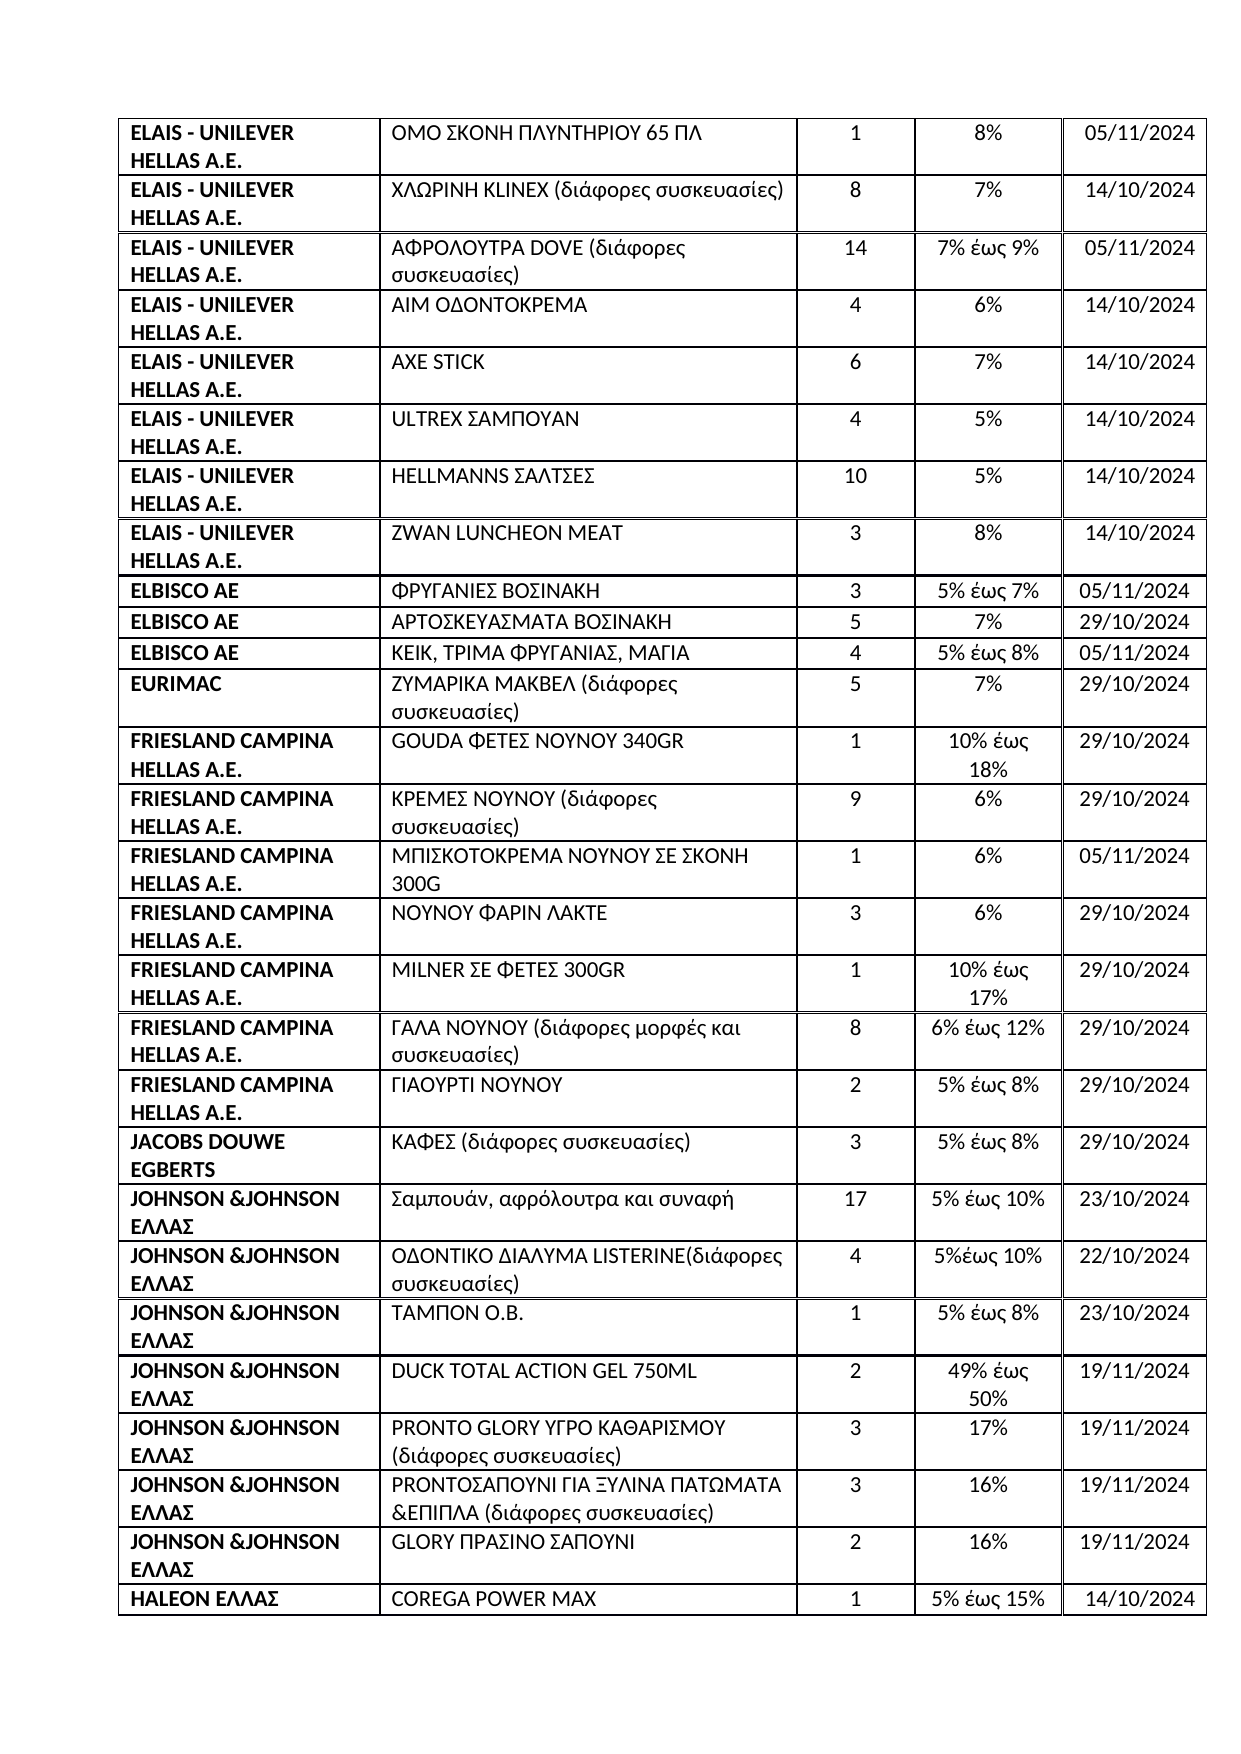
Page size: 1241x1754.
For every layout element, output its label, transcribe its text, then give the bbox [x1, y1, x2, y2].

table_cell JOHNSON &JOHNSON ΕΛΛΑΣ [119, 1528, 379, 1583]
table_cell 49% έως 50% [916, 1357, 1061, 1412]
table_cell AXE STICK [381, 348, 796, 403]
table_cell 14 [798, 234, 914, 289]
table_cell 3 [798, 1128, 914, 1183]
table_cell 5% [916, 405, 1061, 460]
table_cell 10 [798, 462, 914, 517]
table_cell 2 [798, 1071, 914, 1126]
table_cell 3 [798, 1414, 914, 1469]
table_cell EURIMAC [119, 670, 379, 726]
table_cell ΚΕΙΚ, ΤΡΙΜΑ ΦΡΥΓΑΝΙΑΣ, ΜΑΓΙΑ [381, 639, 796, 668]
table_cell ΚΡΕΜΕΣ ΝΟΥΝΟΥ (διάφορες συσκευασίες) [381, 785, 796, 840]
table_cell ELAIS - UNILEVER HELLAS A.E. [119, 234, 379, 289]
table_cell 3 [798, 577, 914, 606]
table_cell ELBISCO AE [119, 639, 379, 668]
table_cell 6% έως 12% [916, 1014, 1061, 1069]
table_cell 29/10/2024 [1064, 899, 1206, 954]
table_cell 5 [798, 608, 914, 637]
table_cell ΑΡΤΟΣΚΕΥΑΣΜΑΤΑ ΒΟΣΙΝΑΚΗ [381, 608, 796, 637]
table_cell ULTREX ΣΑΜΠΟΥΑΝ [381, 405, 796, 460]
table_cell 29/10/2024 [1064, 1071, 1206, 1126]
table_cell 23/10/2024 [1064, 1185, 1206, 1240]
table_cell 8% [916, 119, 1061, 174]
table_cell DUCK TOTAL ACTION GEL 750ML [381, 1357, 796, 1412]
table_cell ΜΠΙΣΚΟΤΟΚΡΕΜΑ ΝΟΥΝΟΥ ΣΕ ΣΚΟΝΗ 300G [381, 842, 796, 897]
table_cell 2 [798, 1357, 914, 1412]
table_cell 3 [798, 520, 914, 574]
table_cell 14/10/2024 [1064, 348, 1206, 403]
table_cell FRIESLAND CAMPINA HELLAS A.E. [119, 1014, 379, 1069]
table_cell ΓΑΛΑ ΝΟΥΝΟΥ (διάφορες μορφές και συσκευασίες) [381, 1014, 796, 1069]
table_cell 5% έως 8% [916, 639, 1061, 668]
table_cell 16% [916, 1528, 1061, 1583]
table_cell JOHNSON &JOHNSON ΕΛΛΑΣ [119, 1242, 379, 1297]
table_cell ΚΑΦΕΣ (διάφορες συσκευασίες) [381, 1128, 796, 1183]
table_cell FRIESLAND CAMPINA HELLAS A.E. [119, 785, 379, 840]
table_cell 5% έως 15% [916, 1585, 1061, 1614]
table_cell ΦΡΥΓΑΝΙΕΣ ΒΟΣΙΝΑΚΗ [381, 577, 796, 606]
table_cell 29/10/2024 [1064, 785, 1206, 840]
table_cell GLORY ΠΡΑΣΙΝΟ ΣΑΠΟΥΝΙ [381, 1528, 796, 1583]
table_cell 2 [798, 1528, 914, 1583]
table_cell 7% έως 9% [916, 234, 1061, 289]
table_cell 5% έως 8% [916, 1300, 1061, 1354]
table_cell 14/10/2024 [1064, 405, 1206, 460]
table_cell 14/10/2024 [1064, 1585, 1206, 1614]
table_cell 4 [798, 291, 914, 346]
table_cell 5 [798, 670, 914, 726]
table_cell ELAIS - UNILEVER HELLAS A.E. [119, 176, 379, 231]
table_cell 6 [798, 348, 914, 403]
table_cell 22/10/2024 [1064, 1242, 1206, 1297]
table_cell 4 [798, 1242, 914, 1297]
table_cell 05/11/2024 [1064, 119, 1206, 174]
table_cell ELAIS - UNILEVER HELLAS A.E. [119, 462, 379, 517]
table_cell 3 [798, 1471, 914, 1526]
table_cell HALEON ΕΛΛΑΣ [119, 1585, 379, 1614]
table_cell 29/10/2024 [1064, 1014, 1206, 1069]
table_cell FRIESLAND CAMPINA HELLAS A.E. [119, 899, 379, 954]
table_cell GOUDA ΦΕΤΕΣ NOYNOY 340GR [381, 728, 796, 783]
table_cell 8% [916, 520, 1061, 574]
table_cell 10% έως 17% [916, 956, 1061, 1011]
table_cell 5% έως 10% [916, 1185, 1061, 1240]
table_cell 4 [798, 639, 914, 668]
table_cell 7% [916, 348, 1061, 403]
table_cell 19/11/2024 [1064, 1528, 1206, 1583]
table_cell JOHNSON &JOHNSON ΕΛΛΑΣ [119, 1414, 379, 1469]
table_cell JOHNSON &JOHNSON ΕΛΛΑΣ [119, 1300, 379, 1354]
table_cell 1 [798, 1585, 914, 1614]
table_cell FRIESLAND CAMPINA HELLAS A.E. [119, 956, 379, 1011]
table_cell JOHNSON &JOHNSON ΕΛΛΑΣ [119, 1357, 379, 1412]
table_cell ELBISCO AE [119, 577, 379, 606]
table_cell ΝΟΥΝΟΥ ΦΑΡΙΝ ΛΑΚΤΕ [381, 899, 796, 954]
table_cell ELAIS - UNILEVER HELLAS A.E. [119, 520, 379, 574]
table_cell ΓΙΑΟΥΡΤΙ ΝΟΥΝΟΥ [381, 1071, 796, 1126]
table_cell 19/11/2024 [1064, 1414, 1206, 1469]
table_cell 5% έως 7% [916, 577, 1061, 606]
table_cell ΑΦΡΟΛΟΥΤΡΑ DOVE (διάφορες συσκευασίες) [381, 234, 796, 289]
table_cell 7% [916, 670, 1061, 726]
table_cell PRONTO GLORY ΥΓΡΟ ΚΑΘΑΡΙΣΜΟΥ (διάφορες συσκευασίες) [381, 1414, 796, 1469]
table_cell 05/11/2024 [1064, 842, 1206, 897]
table_cell 29/10/2024 [1064, 608, 1206, 637]
table_cell ΟΜΟ ΣΚΟΝΗ ΠΛΥΝΤΗΡΙΟΥ 65 ΠΛ [381, 119, 796, 174]
table_cell ΖΥΜΑΡΙΚΑ ΜΑΚΒΕΛ (διάφορες συσκευασίες) [381, 670, 796, 726]
table_cell FRIESLAND CAMPINA HELLAS A.E. [119, 1071, 379, 1126]
table_cell 19/11/2024 [1064, 1471, 1206, 1526]
table_cell 14/10/2024 [1064, 462, 1206, 517]
table_cell AIM ΟΔΟΝΤΟΚΡΕΜΑ [381, 291, 796, 346]
table_cell 29/10/2024 [1064, 728, 1206, 783]
table_cell ZWAN LUNCHEON MEAT [381, 520, 796, 574]
table_cell MILNER ΣΕ ΦΕΤΕΣ 300GR [381, 956, 796, 1011]
table_cell 05/11/2024 [1064, 234, 1206, 289]
table_cell JACOBS DOUWE EGBERTS [119, 1128, 379, 1183]
table_cell PRONTOΣΑΠΟΥΝΙ ΓΙΑ ΞΥΛΙΝΑ ΠΑΤΩΜΑΤΑ &ΕΠΙΠΛΑ (διάφορες συσκευασίες) [381, 1471, 796, 1526]
table_cell ELAIS - UNILEVER HELLAS A.E. [119, 119, 379, 174]
table_cell 7% [916, 176, 1061, 231]
table_cell 9 [798, 785, 914, 840]
table_cell 17 [798, 1185, 914, 1240]
table_cell 1 [798, 842, 914, 897]
table_cell 19/11/2024 [1064, 1357, 1206, 1412]
table_cell ΟΔΟΝΤΙΚΟ ΔΙΑΛΥΜΑ LISTERINE(διάφορες συσκευασίες) [381, 1242, 796, 1297]
table_cell ΤΑΜΠΟΝ Ο.Β. [381, 1300, 796, 1354]
table_cell 29/10/2024 [1064, 670, 1206, 726]
table_cell 5%έως 10% [916, 1242, 1061, 1297]
table_cell 05/11/2024 [1064, 577, 1206, 606]
table_cell 6% [916, 291, 1061, 346]
table_cell 05/11/2024 [1064, 639, 1206, 668]
table_cell 5% έως 8% [916, 1128, 1061, 1183]
table_cell ELBISCO AE [119, 608, 379, 637]
table_cell ELAIS - UNILEVER HELLAS A.E. [119, 291, 379, 346]
table_cell 1 [798, 728, 914, 783]
table_cell 23/10/2024 [1064, 1300, 1206, 1354]
table_cell 29/10/2024 [1064, 1128, 1206, 1183]
table_cell JOHNSON &JOHNSON ΕΛΛΑΣ [119, 1471, 379, 1526]
table_cell 8 [798, 176, 914, 231]
table_cell 14/10/2024 [1064, 176, 1206, 231]
table_cell 1 [798, 119, 914, 174]
table_cell Σαμπουάν, αφρόλουτρα και συναφή [381, 1185, 796, 1240]
table_cell 5% [916, 462, 1061, 517]
table_cell 1 [798, 1300, 914, 1354]
table_cell ΧΛΩΡΙΝΗ KLINEX (διάφορες συσκευασίες) [381, 176, 796, 231]
table_cell COREGA POWER MAX [381, 1585, 796, 1614]
table_cell FRIESLAND CAMPINA HELLAS A.E. [119, 728, 379, 783]
table_cell 3 [798, 899, 914, 954]
table_cell 17% [916, 1414, 1061, 1469]
table_cell 16% [916, 1471, 1061, 1526]
table_cell 14/10/2024 [1064, 291, 1206, 346]
table_cell 6% [916, 842, 1061, 897]
table_cell 6% [916, 785, 1061, 840]
table_cell 7% [916, 608, 1061, 637]
table_cell JOHNSON &JOHNSON ΕΛΛΑΣ [119, 1185, 379, 1240]
table_cell 8 [798, 1014, 914, 1069]
table_cell 6% [916, 899, 1061, 954]
table_cell 10% έως 18% [916, 728, 1061, 783]
table_cell ELAIS - UNILEVER HELLAS A.E. [119, 405, 379, 460]
table_cell 14/10/2024 [1064, 520, 1206, 574]
table_cell HELLMANNS ΣΑΛΤΣΕΣ [381, 462, 796, 517]
table_cell 29/10/2024 [1064, 956, 1206, 1011]
table_cell 5% έως 8% [916, 1071, 1061, 1126]
table_cell 4 [798, 405, 914, 460]
table_cell 1 [798, 956, 914, 1011]
table_cell FRIESLAND CAMPINA HELLAS A.E. [119, 842, 379, 897]
table_cell ELAIS - UNILEVER HELLAS A.E. [119, 348, 379, 403]
